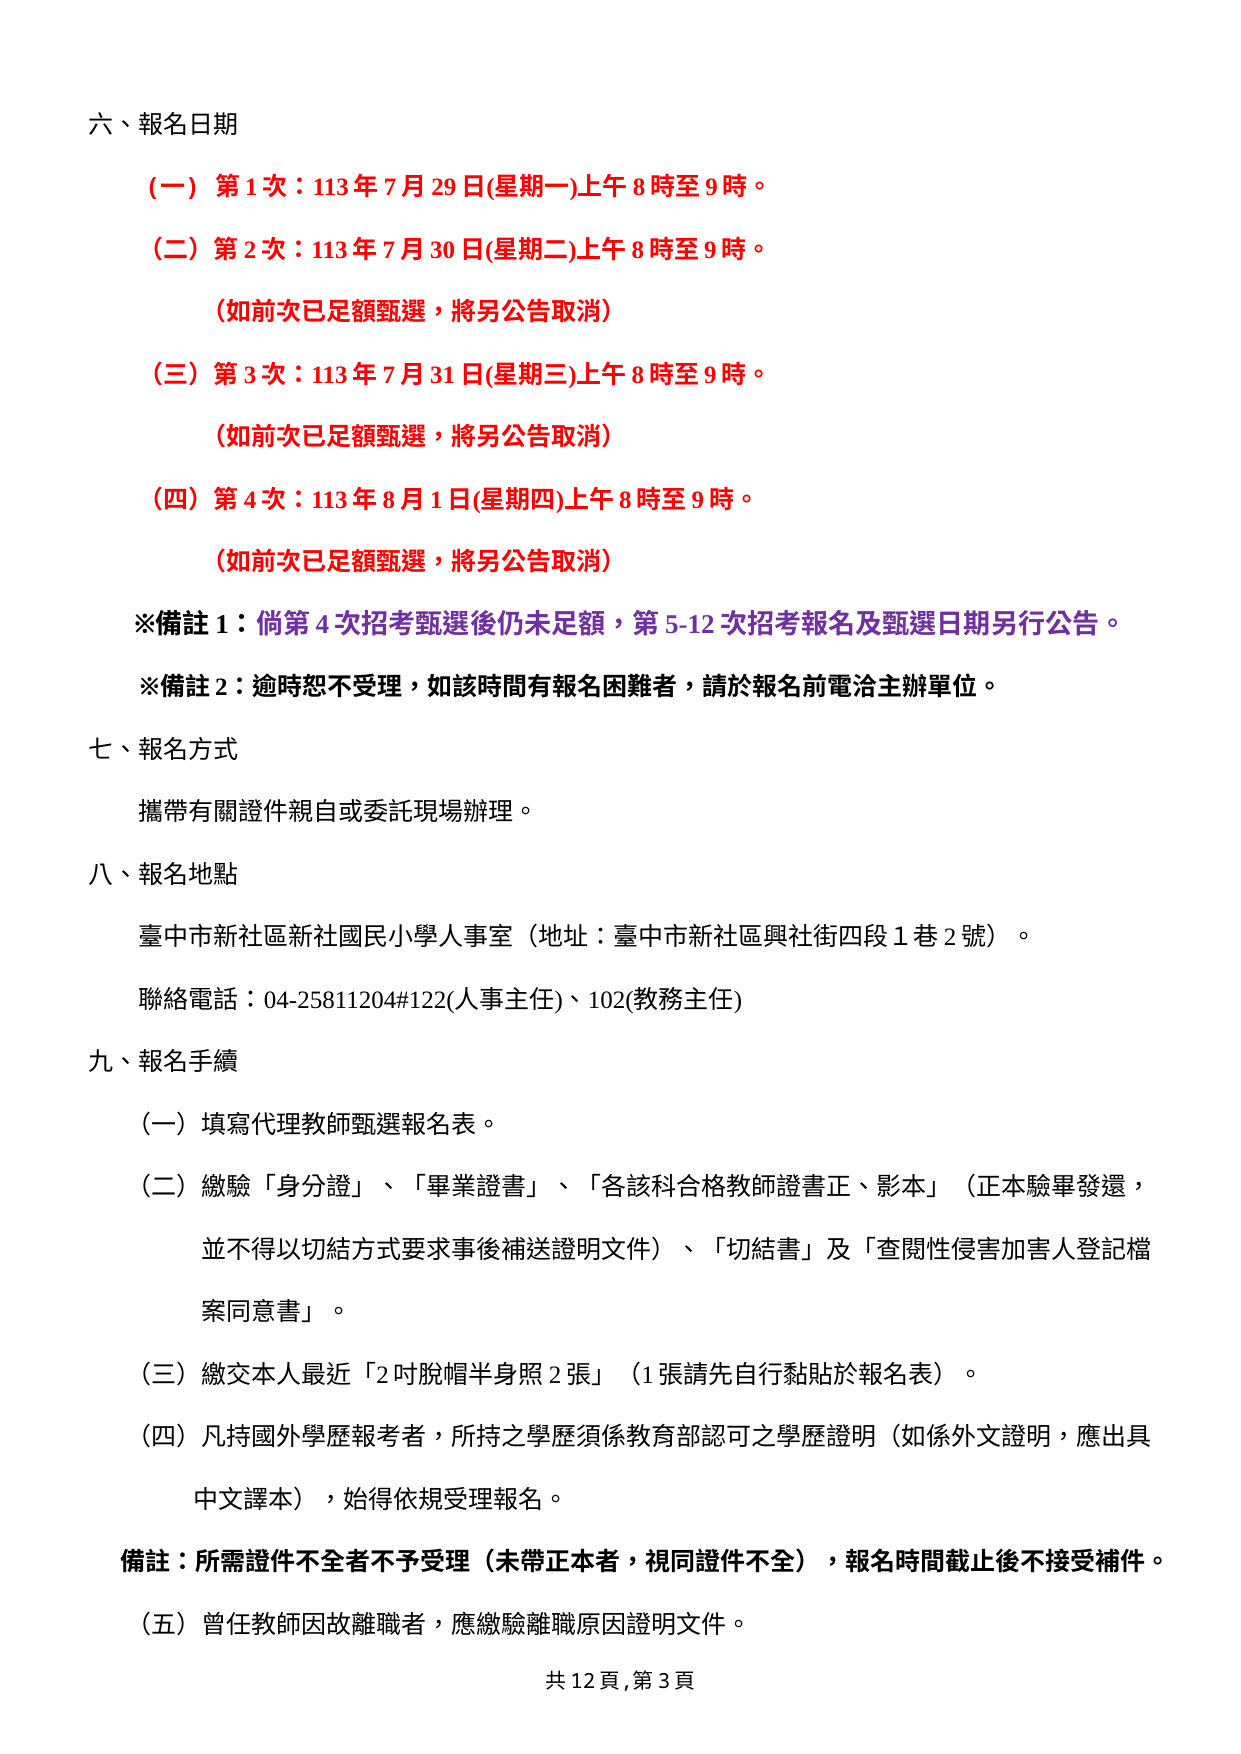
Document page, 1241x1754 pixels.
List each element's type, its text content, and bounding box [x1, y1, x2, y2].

text ※備註2：逾時恕不受理，如該時間有報名困難者，請於報名前電洽主辦單位。 [139, 643, 1152, 706]
text （二）第2次：113年7月30日(星期二)上午8時至9時。 [139, 206, 1152, 268]
text （如前次已足額甄選，將另公告取消） [89, 518, 1152, 581]
text （如前次已足額甄選，將另公告取消） [89, 393, 1152, 456]
text 臺中市新社區新社國民小學人事室（地址：臺中市新社區興社街四段１巷2號）。 [139, 893, 1152, 956]
text （二）繳驗「身分證」、「畢業證書」、「各該科合格教師證書正、影本」（正本驗畢發還，並不得以切結方式要求事後補送證明文件）、「切結書」及「查閱性侵害加害人登記檔案同意書」。 [126, 1143, 1152, 1331]
text (一) 第1次：113年7月29日(星期一)上午8時至9時。 [139, 143, 1152, 206]
text 八、報名地點 [89, 831, 1152, 893]
text （五）曾任教師因故離職者，應繳驗離職原因證明文件。 [126, 1581, 1152, 1643]
text （四）凡持國外學歷報考者，所持之學歷須係教育部認可之學歷證明（如係外文證明，應出具中文譯本），始得依規受理報名。 [126, 1393, 1152, 1518]
text 備註：所需證件不全者不予受理（未帶正本者，視同證件不全），報名時間截止後不接受補件。 [102, 1518, 1152, 1581]
text （三）第3次：113年7月31日(星期三)上午8時至9時。 [139, 331, 1152, 393]
text 六、報名日期 [89, 81, 1152, 143]
text 七、報名方式 攜帶有關證件親自或委託現場辦理。 [89, 706, 1152, 831]
text （四）第4次：113年8月1日(星期四)上午8時至9時。 [139, 456, 1152, 518]
text （三）繳交本人最近「2吋脫帽半身照2張」（1張請先自行黏貼於報名表）。 [126, 1331, 1152, 1393]
text 聯絡電話：04-25811204#122(人事主任)、102(教務主任) [139, 956, 1152, 1018]
text （如前次已足額甄選，將另公告取消） [201, 268, 1152, 331]
text 九、報名手續 [89, 1018, 1152, 1081]
text ※備註1：倘第4次招考甄選後仍未足額，第5-12次招考報名及甄選日期另行公告。 [127, 581, 1152, 643]
text （一）填寫代理教師甄選報名表。 [89, 1081, 1152, 1143]
